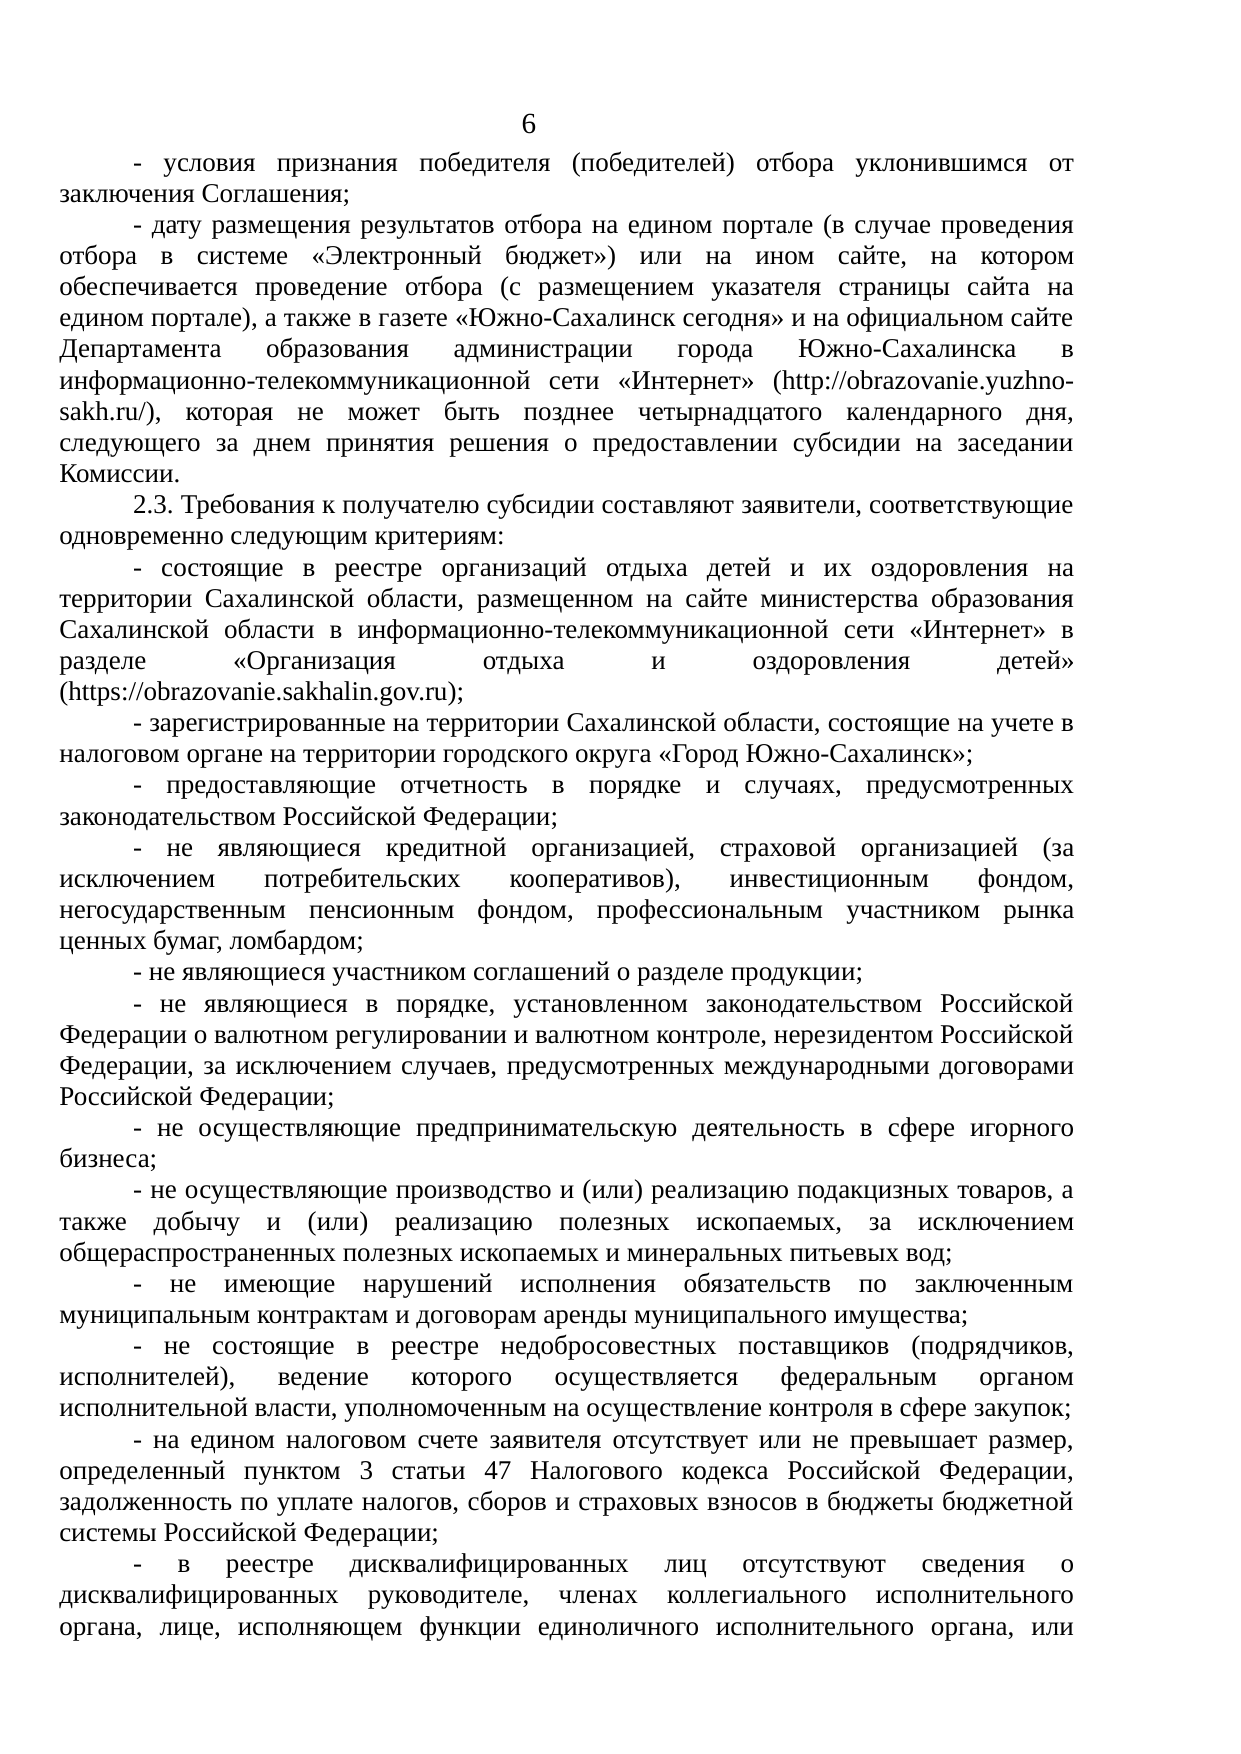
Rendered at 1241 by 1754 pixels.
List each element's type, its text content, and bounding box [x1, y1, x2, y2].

subtitle - не являющиеся участником соглашений о разделе продукции; [59, 956, 1075, 987]
subtitle - дату размещения результатов отбора на едином портале (в случае проведения отбора в системе «Электронный бюджет») или на ином сайте, на котором обеспечивается проведение отбора (с размещением указателя страницы сайта на едином портале), а также в газете «Южно-Сахалинск сегодня» и на официальном сайте Департамента образования администрации города Южно-Сахалинска в информационно-телекоммуникационной сети «Интернет» (http://obrazovanie.yuzhno-sakh.ru/), которая не может быть позднее четырнадцатого календарного дня, следующего за днем принятия решения о предоставлении субсидии на заседании Комиссии. [59, 208, 1075, 488]
subtitle - предоставляющие отчетность в порядке и случаях, предусмотренных законодательством Российской Федерации; [59, 769, 1075, 831]
subtitle - не осуществляющие производство и (или) реализацию подакцизных товаров, а также добычу и (или) реализацию полезных ископаемых, за исключением общераспространенных полезных ископаемых и минеральных питьевых вод; [59, 1173, 1075, 1267]
subtitle - не осуществляющие предпринимательскую деятельность в сфере игорного бизнеса; [59, 1111, 1075, 1173]
subtitle 2.3. Требования к получателю субсидии составляют заявители, соответствующие одновременно следующим критериям: [59, 488, 1075, 551]
subtitle - условия признания победителя (победителей) отбора уклонившимся от заключения Соглашения; [59, 146, 1075, 208]
subtitle - не являющиеся в порядке, установленном законодательством Российской Федерации о валютном регулировании и валютном контроле, нерезидентом Российской Федерации, за исключением случаев, предусмотренных международными договорами Российской Федерации; [59, 987, 1075, 1111]
subtitle - не имеющие нарушений исполнения обязательств по заключенным муниципальным контрактам и договорам аренды муниципального имущества; [59, 1267, 1075, 1329]
subtitle - состоящие в реестре организаций отдыха детей и их оздоровления на территории Сахалинской области, размещенном на сайте министерства образования Сахалинской области в информационно-телекоммуникационной сети «Интернет» в разделе «Организация отдыха и оздоровления детей» (https://obrazovanie.sakhalin.gov.ru); [59, 551, 1075, 706]
subtitle - зарегистрированные на территории Сахалинской области, состоящие на учете в налоговом органе на территории городского округа «Город Южно-Сахалинск»; [59, 706, 1075, 769]
subtitle - не состоящие в реестре недобросовестных поставщиков (подрядчиков, исполнителей), ведение которого осуществляется федеральным органом исполнительной власти, уполномоченным на осуществление контроля в сфере закупок; [59, 1329, 1075, 1423]
subtitle - в реестре дисквалифицированных лиц отсутствуют сведения о дисквалифицированных руководителе, членах коллегиального исполнительного органа, лице, исполняющем функции единоличного исполнительного органа, или [59, 1547, 1075, 1641]
subtitle - на едином налоговом счете заявителя отсутствует или не превышает размер, определенный пунктом 3 статьи 47 Налогового кодекса Российской Федерации, задолженность по уплате налогов, сборов и страховых взносов в бюджеты бюджетной системы Российской Федерации; [59, 1423, 1075, 1547]
subtitle - не являющиеся кредитной организацией, страховой организацией (за исключением потребительских кооперативов), инвестиционным фондом, негосударственным пенсионным фондом, профессиональным участником рынка ценных бумаг, ломбардом; [59, 831, 1075, 956]
